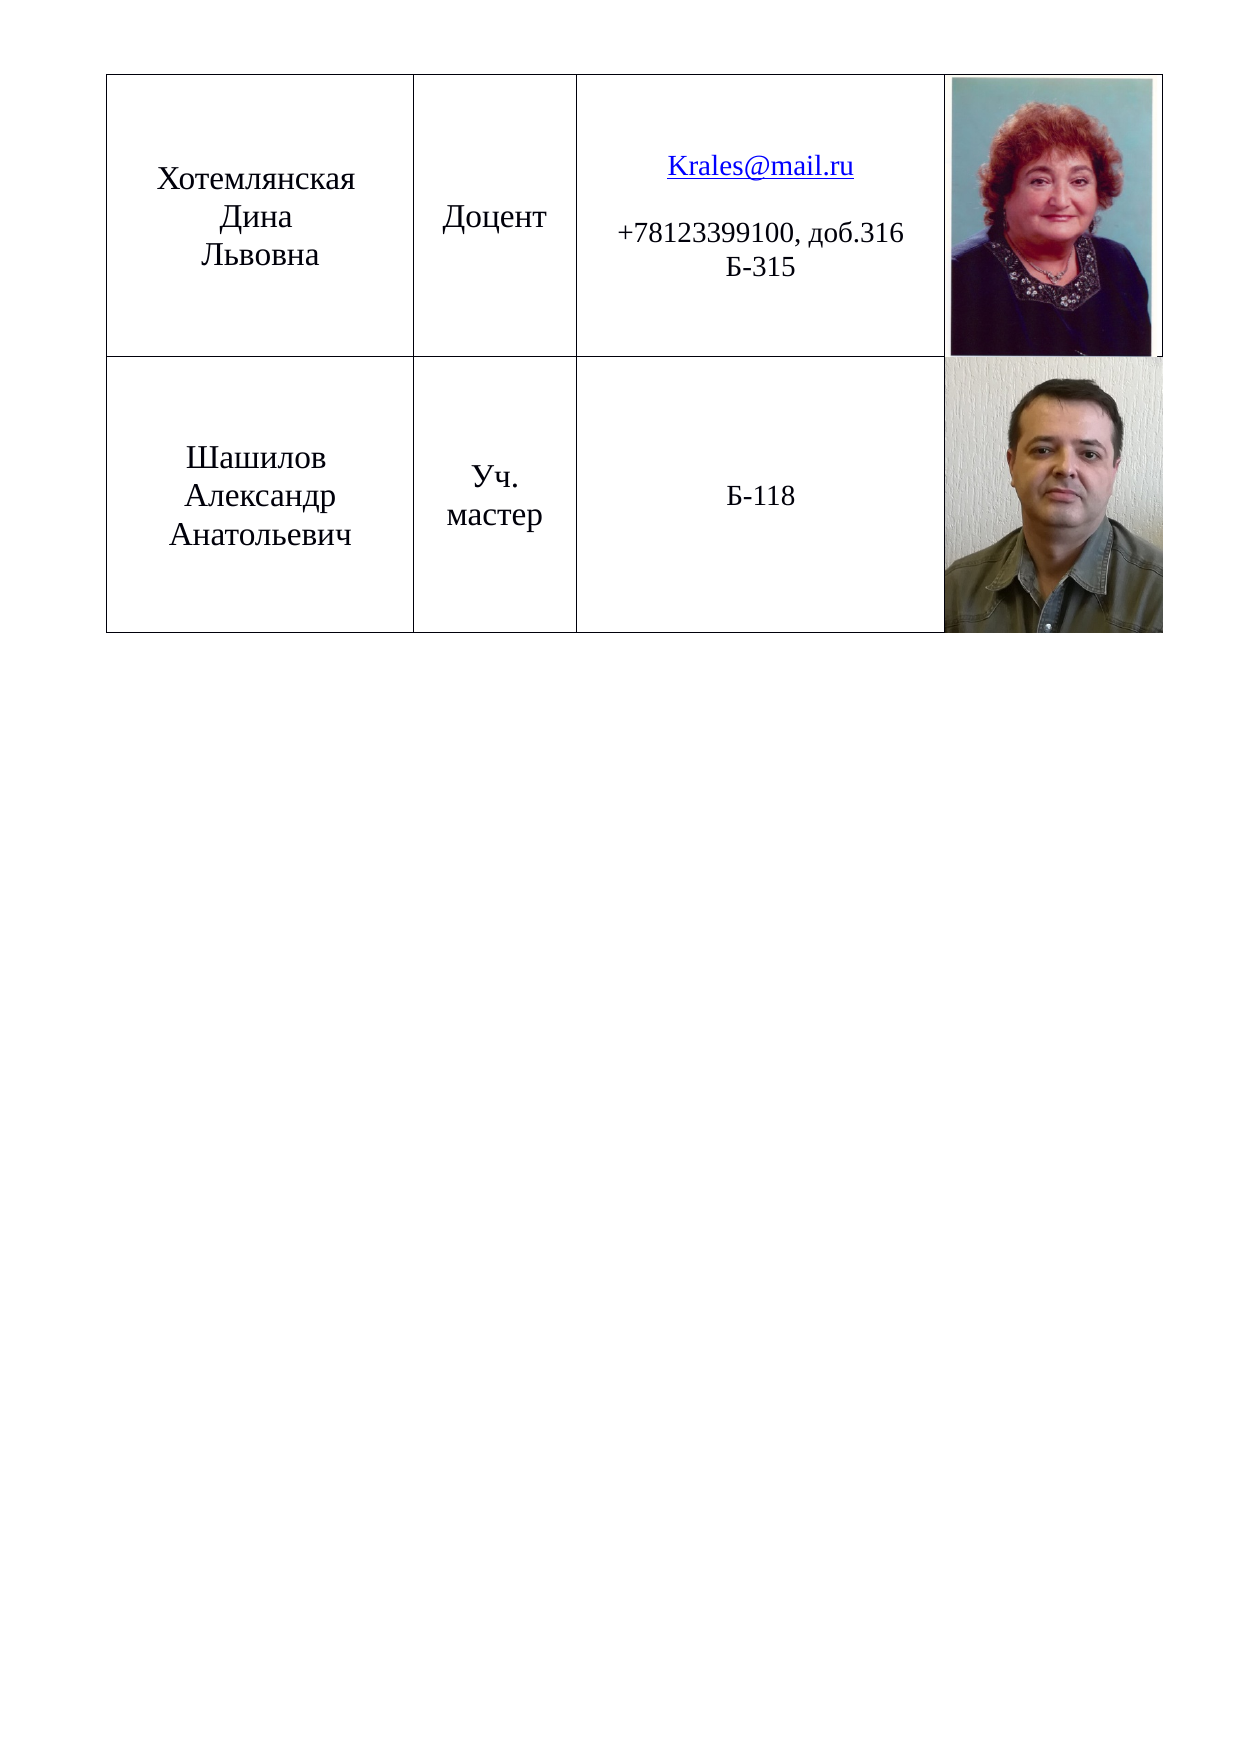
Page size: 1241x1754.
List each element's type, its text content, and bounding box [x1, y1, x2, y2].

table_cell Уч. мастер [414, 357, 576, 632]
table_cell Б-118 [577, 357, 944, 632]
table_cell Хотемлянская Дина Львовна [107, 75, 413, 356]
table_cell [1158, 75, 1162, 356]
picture [945, 75, 1163, 633]
table_cell Шашилов Александр Анатольевич [107, 357, 413, 632]
table_cell Krales@mail.ru +78123399100, доб.316 Б-315 [577, 75, 944, 356]
table_cell Доцент [414, 75, 576, 356]
